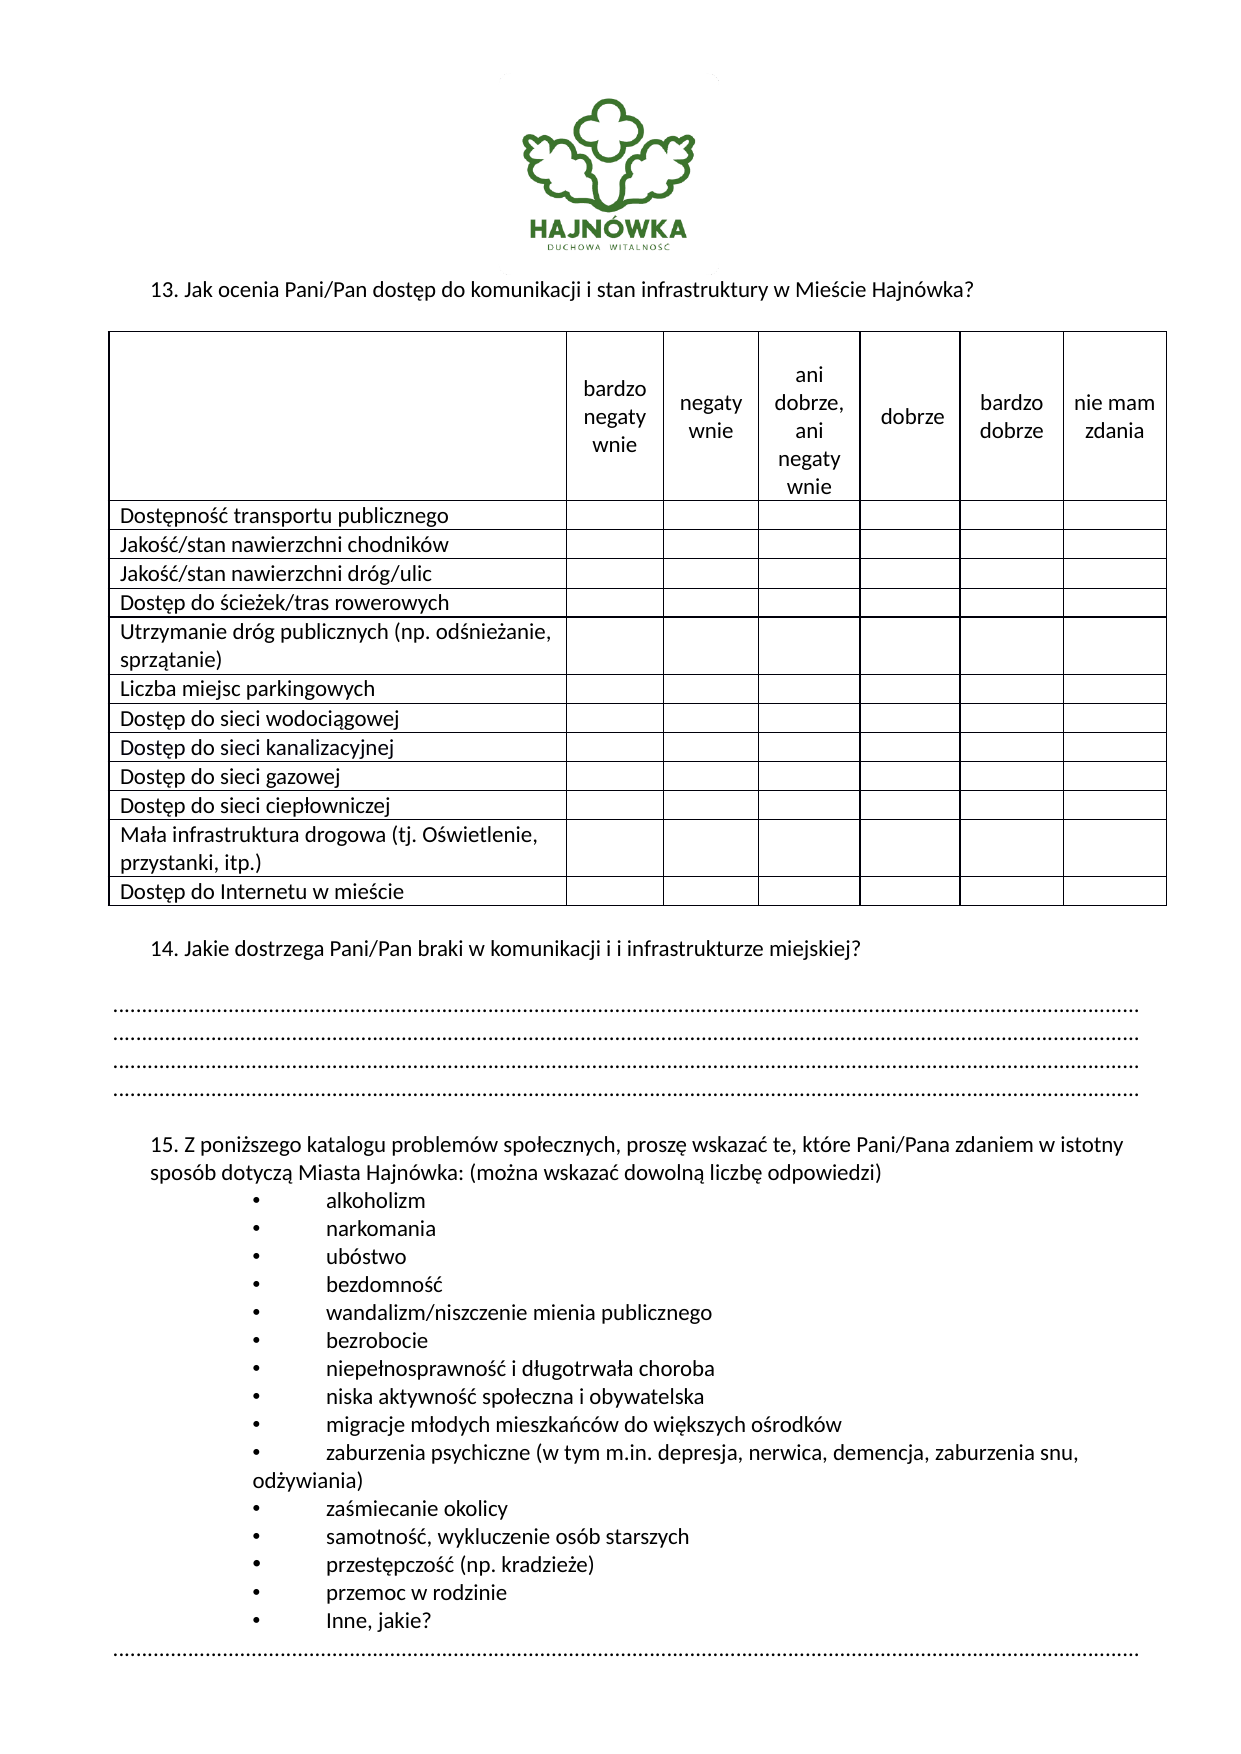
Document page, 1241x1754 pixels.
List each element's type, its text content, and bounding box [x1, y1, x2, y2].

table_cell [567, 530, 663, 558]
table_cell [567, 589, 663, 616]
table_header ani dobrze, ani negatywnie [759, 332, 859, 500]
table_cell [1064, 589, 1166, 616]
table_cell [567, 820, 663, 876]
table_cell [567, 675, 663, 703]
table_cell [664, 530, 758, 558]
table_cell Dostępność transportu publicznego [110, 501, 566, 529]
text .................................................................................................................................................................................. [112, 990, 1165, 1018]
text .................................................................................................................................................................................. [112, 1634, 1165, 1663]
list zaburzenia psychiczne (w tym m.in. depresja, nerwica, demencja, zaburzenia snu, odżywiania) [252, 1438, 1165, 1494]
list 13. Jak ocenia Pani/Pan dostęp do komunikacji i stan infrastruktury w Mieście Hajnówka? [112, 275, 1165, 303]
list samotność, wykluczenie osób starszych [252, 1522, 1165, 1551]
table_cell [961, 791, 1063, 819]
table_cell [664, 820, 758, 876]
list niepełnosprawność i długotrwała choroba [252, 1354, 1165, 1382]
table_cell [961, 559, 1063, 587]
table_cell [861, 618, 959, 673]
table_cell [1064, 618, 1166, 673]
table_cell [961, 820, 1063, 876]
table_cell Dostęp do sieci wodociągowej [110, 704, 566, 732]
list przestępczość (np. kradzieże) [252, 1551, 1165, 1578]
table_cell [861, 733, 959, 761]
table_cell [759, 733, 859, 761]
table_cell Dostęp do sieci gazowej [110, 762, 566, 790]
table_cell [759, 559, 859, 587]
table_cell Jakość/stan nawierzchni dróg/ulic [110, 559, 566, 587]
table_cell [567, 618, 663, 673]
table_cell [567, 762, 663, 790]
table_cell Utrzymanie dróg publicznych (np. odśnieżanie, sprzątanie) [110, 618, 566, 673]
table_cell [861, 589, 959, 616]
picture [498, 73, 719, 275]
table_cell Dostęp do sieci ciepłowniczej [110, 791, 566, 819]
table_cell [1064, 820, 1166, 876]
table_cell [567, 559, 663, 587]
table_cell [567, 877, 663, 905]
table_cell [861, 820, 959, 876]
table_cell [759, 530, 859, 558]
list Inne, jakie? [252, 1607, 1165, 1634]
text .................................................................................................................................................................................. [112, 1018, 1165, 1046]
table_cell [759, 704, 859, 732]
table_cell [861, 704, 959, 732]
list przemoc w rodzinie [252, 1578, 1165, 1607]
list ubóstwo [252, 1242, 1165, 1270]
table_cell [861, 501, 959, 529]
list 15. Z poniższego katalogu problemów społecznych, proszę wskazać te, które Pani/Pana zdaniem w istotny sposób dotyczą Miasta Hajnówka: (można wskazać dowolną liczbę odpowiedzi) [112, 1130, 1165, 1186]
table_cell Dostęp do sieci kanalizacyjnej [110, 733, 566, 761]
text .................................................................................................................................................................................. [112, 1046, 1165, 1074]
table_cell [664, 877, 758, 905]
table_cell Mała infrastruktura drogowa (tj. Oświetlenie, przystanki, itp.) [110, 820, 566, 876]
table_cell Dostęp do Internetu w mieście [110, 877, 566, 905]
list bezdomność [252, 1270, 1165, 1298]
table_header negatywnie [664, 332, 758, 500]
table_cell [664, 618, 758, 673]
table_cell [1064, 501, 1166, 529]
table_cell [961, 762, 1063, 790]
table_cell [1064, 791, 1166, 819]
table_cell [1064, 704, 1166, 732]
table_cell Dostęp do ścieżek/tras rowerowych [110, 589, 566, 616]
list zaśmiecanie okolicy [252, 1494, 1165, 1522]
table_cell [1064, 877, 1166, 905]
table_cell [961, 733, 1063, 761]
table_cell [664, 589, 758, 616]
table_header bardzo dobrze [961, 332, 1063, 500]
table_cell [567, 733, 663, 761]
table_header bardzo negatywnie [567, 332, 663, 500]
table_cell [961, 618, 1063, 673]
table_cell [664, 791, 758, 819]
list alkoholizm [252, 1186, 1165, 1214]
text .................................................................................................................................................................................. [112, 1074, 1165, 1102]
table_cell [961, 675, 1063, 703]
table_cell [759, 501, 859, 529]
table_cell Jakość/stan nawierzchni chodników [110, 530, 566, 558]
table_cell [664, 501, 758, 529]
table_cell [664, 559, 758, 587]
table_cell [861, 675, 959, 703]
list bezrobocie [252, 1326, 1165, 1354]
table_cell [759, 618, 859, 673]
table_header dobrze [861, 332, 959, 500]
table_cell [1064, 762, 1166, 790]
list narkomania [252, 1214, 1165, 1242]
table_cell [961, 530, 1063, 558]
table_cell [664, 704, 758, 732]
table_cell [567, 501, 663, 529]
table_cell [664, 675, 758, 703]
table_cell [861, 762, 959, 790]
table_cell [759, 589, 859, 616]
table_cell [861, 559, 959, 587]
table_cell [961, 501, 1063, 529]
table_header [110, 332, 566, 500]
table_cell [759, 877, 859, 905]
table_cell [1064, 559, 1166, 587]
table_cell [759, 762, 859, 790]
table_cell [861, 791, 959, 819]
table_cell [1064, 675, 1166, 703]
list niska aktywność społeczna i obywatelska [252, 1382, 1165, 1410]
table_cell [759, 675, 859, 703]
table_cell [664, 733, 758, 761]
table_cell [961, 589, 1063, 616]
table_header nie mam zdania [1064, 332, 1166, 500]
list wandalizm/niszczenie mienia publicznego [252, 1298, 1165, 1326]
table_cell [664, 762, 758, 790]
table_cell Liczba miejsc parkingowych [110, 675, 566, 703]
table_cell [759, 791, 859, 819]
table_cell [861, 530, 959, 558]
list 14. Jakie dostrzega Pani/Pan braki w komunikacji i i infrastrukturze miejskiej? [112, 934, 1165, 962]
table_cell [1064, 733, 1166, 761]
table_cell [961, 704, 1063, 732]
table_cell [1064, 530, 1166, 558]
table_cell [961, 877, 1063, 905]
table_cell [567, 704, 663, 732]
list migracje młodych mieszkańców do większych ośrodków [252, 1410, 1165, 1438]
table_cell [567, 791, 663, 819]
table_cell [861, 877, 959, 905]
table_cell [759, 820, 859, 876]
